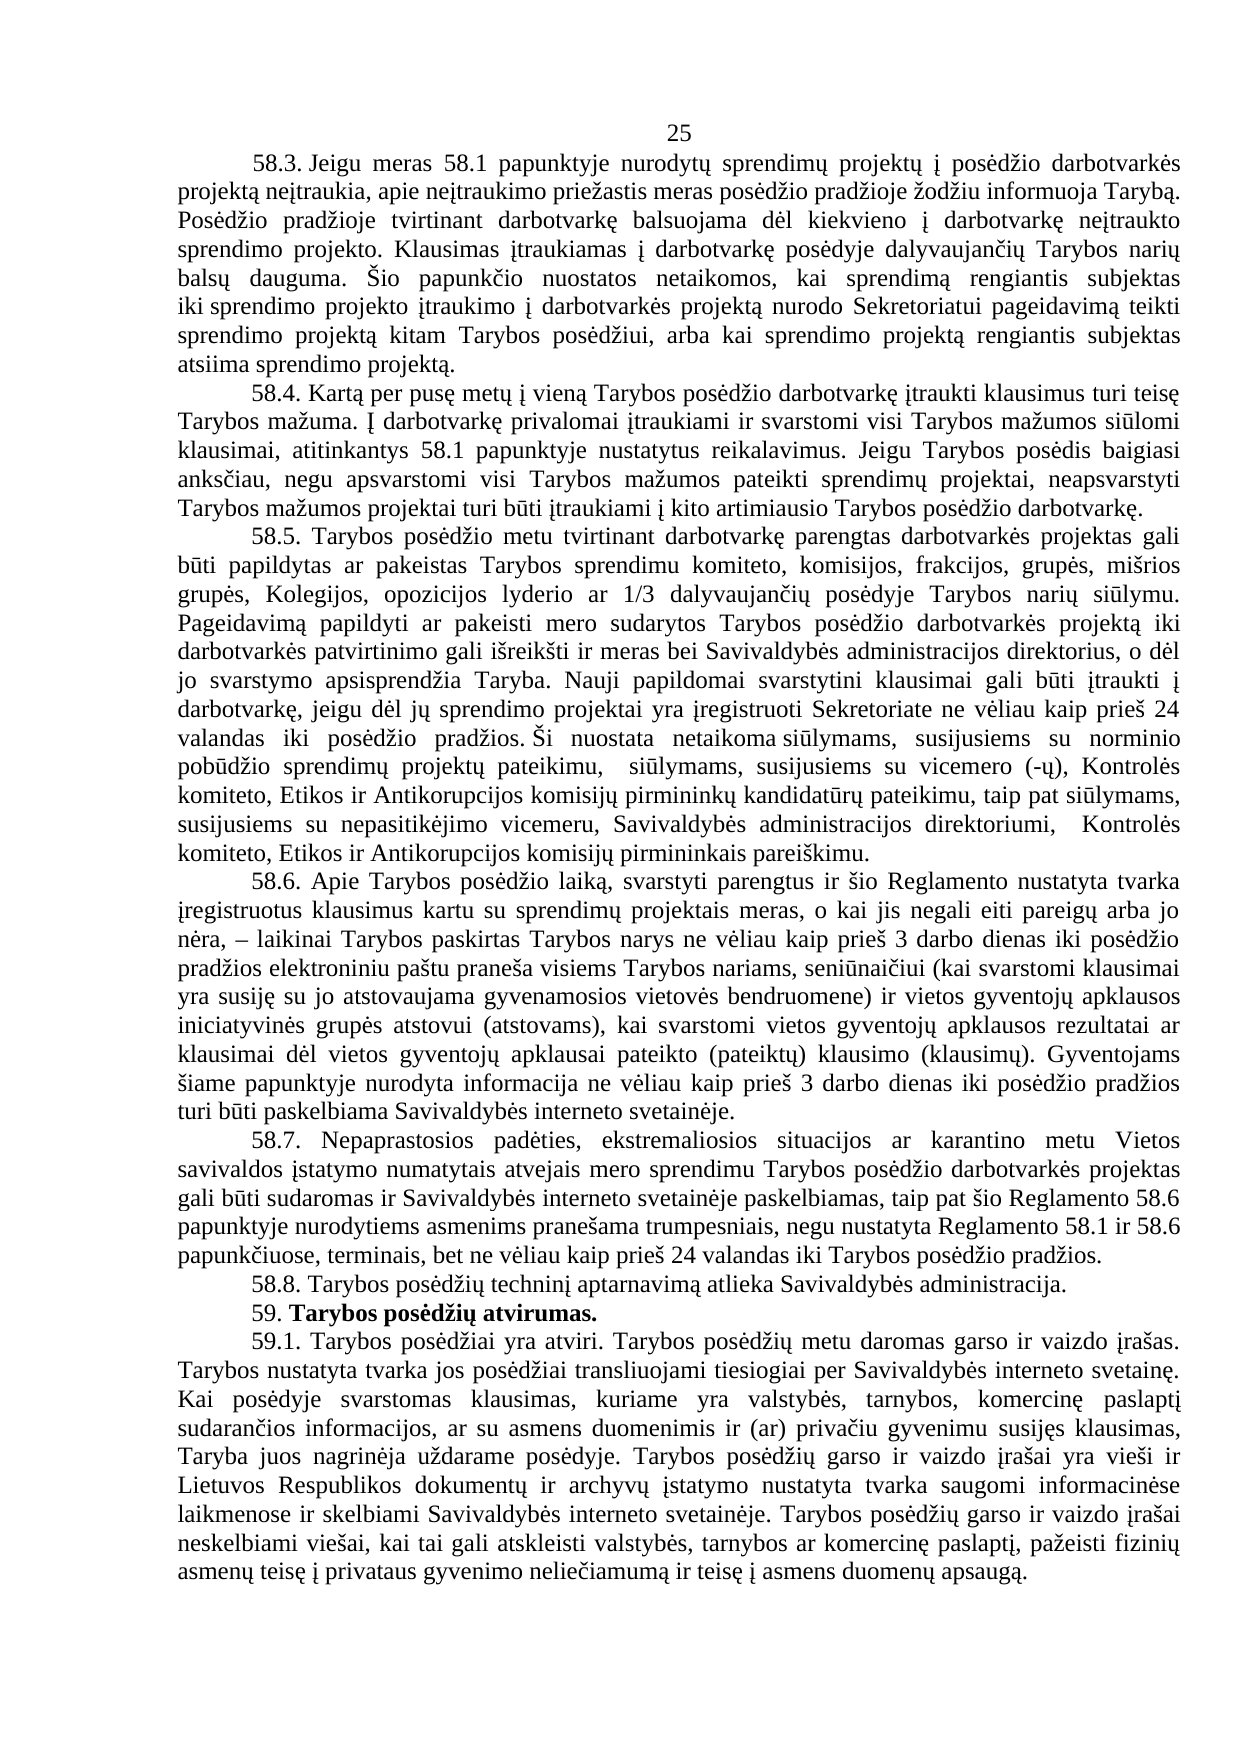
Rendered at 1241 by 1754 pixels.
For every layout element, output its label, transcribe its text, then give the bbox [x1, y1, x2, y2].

text 58.6. Apie Tarybos posėdžio laiką, svarstyti parengtus ir šio Reglamento nustatyta tvarka įregistruotus klausimus kartu su sprendimų projektais meras, o kai jis negali eiti pareigų arba jo nėra, – laikinai Tarybos paskirtas Tarybos narys ne vėliau kaip prieš 3 darbo dienas iki posėdžio pradžios elektroniniu paštu praneša visiems Tarybos nariams, seniūnaičiui (kai svarstomi klausimai yra susiję su jo atstovaujama gyvenamosios vietovės bendruomene) ir vietos gyventojų apklausos iniciatyvinės grupės atstovui (atstovams), kai svarstomi vietos gyventojų apklausos rezultatai ar klausimai dėl vietos gyventojų apklausai pateikto (pateiktų) klausimo (klausimų). Gyventojams šiame papunktyje nurodyta informacija ne vėliau kaip prieš 3 darbo dienas iki posėdžio pradžios turi būti paskelbiama Savivaldybės interneto svetainėje. [177, 866, 1181, 1125]
text 58.5. Tarybos posėdžio metu tvirtinant darbotvarkę parengtas darbotvarkės projektas gali būti papildytas ar pakeistas Tarybos sprendimu komiteto, komisijos, frakcijos, grupės, mišrios grupės, Kolegijos, opozicijos lyderio ar 1/3 dalyvaujančių posėdyje Tarybos narių siūlymu. Pageidavimą papildyti ar pakeisti mero sudarytos Tarybos posėdžio darbotvarkės projektą iki darbotvarkės patvirtinimo gali išreikšti ir meras bei Savivaldybės administracijos direktorius, o dėl jo svarstymo apsisprendžia Taryba. Nauji papildomai svarstytini klausimai gali būti įtraukti į darbotvarkę, jeigu dėl jų sprendimo projektai yra įregistruoti Sekretoriate ne vėliau kaip prieš 24 valandas iki posėdžio pradžios. Ši nuostata netaikoma siūlymams, susijusiems su norminio pobūdžio sprendimų projektų pateikimu, siūlymams, susijusiems su vicemero (-ų), Kontrolės komiteto, Etikos ir Antikorupcijos komisijų pirmininkų kandidatūrų pateikimu, taip pat siūlymams, susijusiems su nepasitikėjimo vicemeru, Savivaldybės administracijos direktoriumi, Kontrolės komiteto, Etikos ir Antikorupcijos komisijų pirmininkais pareiškimu. [177, 521, 1181, 866]
text 58.4. Kartą per pusę metų į vieną Tarybos posėdžio darbotvarkę įtraukti klausimus turi teisę Tarybos mažuma. Į darbotvarkę privalomai įtraukiami ir svarstomi visi Tarybos mažumos siūlomi klausimai, atitinkantys 58.1 papunktyje nustatytus reikalavimus. Jeigu Tarybos posėdis baigiasi anksčiau, negu apsvarstomi visi Tarybos mažumos pateikti sprendimų projektai, neapsvarstyti Tarybos mažumos projektai turi būti įtraukiami į kito artimiausio Tarybos posėdžio darbotvarkę. [177, 378, 1181, 521]
text 58.3. Jeigu meras 58.1 papunktyje nurodytų sprendimų projektų į posėdžio darbotvarkės projektą neįtraukia, apie neįtraukimo priežastis meras posėdžio pradžioje žodžiu informuoja Tarybą. Posėdžio pradžioje tvirtinant darbotvarkę balsuojama dėl kiekvieno į darbotvarkę neįtraukto sprendimo projekto. Klausimas įtraukiamas į darbotvarkę posėdyje dalyvaujančių Tarybos narių balsų dauguma. Šio papunkčio nuostatos netaikomos, kai sprendimą rengiantis subjektas iki sprendimo projekto įtraukimo į darbotvarkės projektą nurodo Sekretoriatui pageidavimą teikti sprendimo projektą kitam Tarybos posėdžiui, arba kai sprendimo projektą rengiantis subjektas atsiima sprendimo projektą. [177, 148, 1181, 378]
text 59.1. Tarybos posėdžiai yra atviri. Tarybos posėdžių metu daromas garso ir vaizdo įrašas. Tarybos nustatyta tvarka jos posėdžiai transliuojami tiesiogiai per Savivaldybės interneto svetainę. Kai posėdyje svarstomas klausimas, kuriame yra valstybės, tarnybos, komercinę paslaptį sudarančios informacijos, ar su asmens duomenimis ir (ar) privačiu gyvenimu susijęs klausimas, Taryba juos nagrinėja uždarame posėdyje. Tarybos posėdžių garso ir vaizdo įrašai yra vieši ir Lietuvos Respublikos dokumentų ir archyvų įstatymo nustatyta tvarka saugomi informacinėse laikmenose ir skelbiami Savivaldybės interneto svetainėje. Tarybos posėdžių garso ir vaizdo įrašai neskelbiami viešai, kai tai gali atskleisti valstybės, tarnybos ar komercinę paslaptį, pažeisti fizinių asmenų teisę į privataus gyvenimo neliečiamumą ir teisę į asmens duomenų apsaugą. [177, 1326, 1181, 1585]
text 58.7. Nepaprastosios padėties, ekstremaliosios situacijos ar karantino metu Vietos savivaldos įstatymo numatytais atvejais mero sprendimu Tarybos posėdžio darbotvarkės projektas gali būti sudaromas ir Savivaldybės interneto svetainėje paskelbiamas, taip pat šio Reglamento 58.6 papunktyje nurodytiems asmenims pranešama trumpesniais, negu nustatyta Reglamento 58.1 ir 58.6 papunkčiuose, terminais, bet ne vėliau kaip prieš 24 valandas iki Tarybos posėdžio pradžios. [177, 1125, 1181, 1269]
text 58.8. Tarybos posėdžių techninį aptarnavimą atlieka Savivaldybės administracija. [177, 1269, 1181, 1298]
text 59. Tarybos posėdžių atvirumas. [177, 1298, 1181, 1326]
